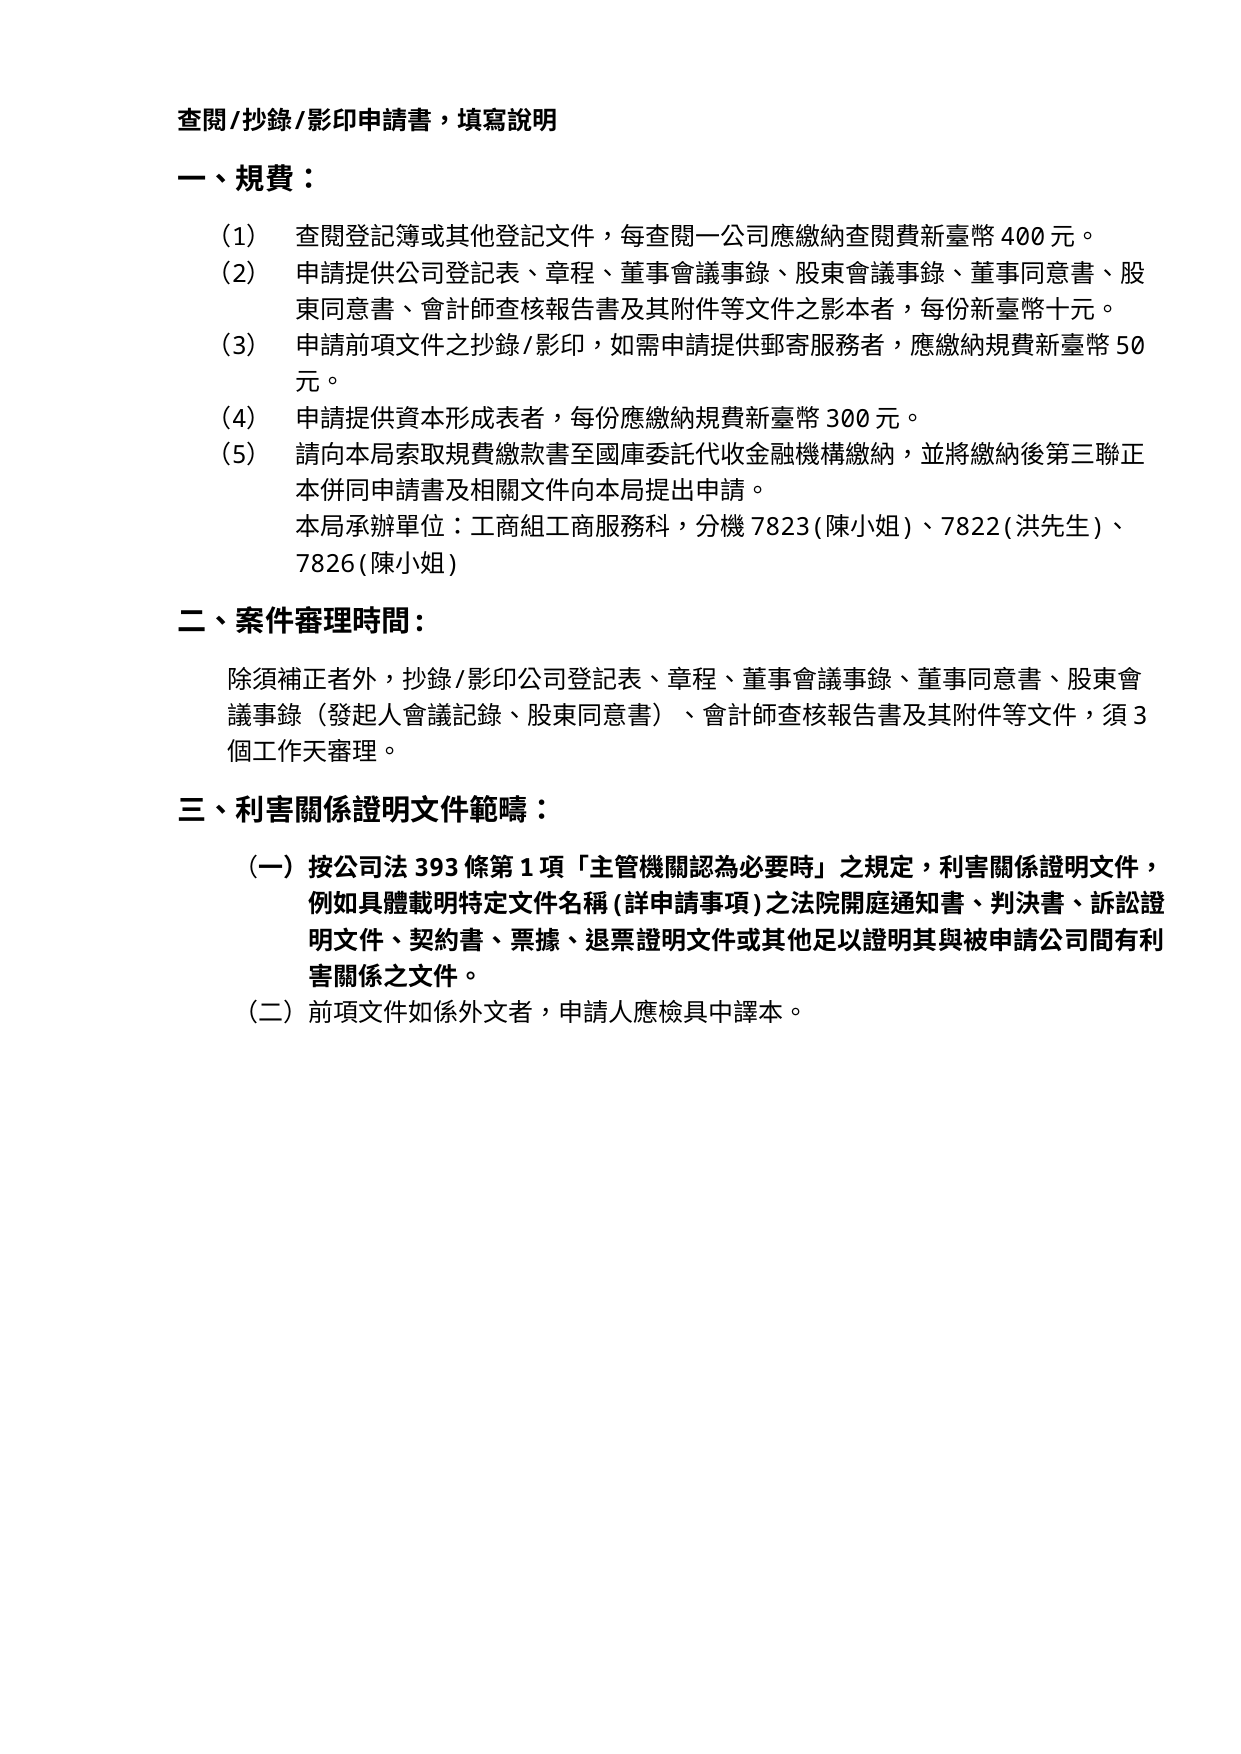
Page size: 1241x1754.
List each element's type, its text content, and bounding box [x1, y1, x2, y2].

list 申請前項文件之抄錄/影印，如需申請提供郵寄服務者，應繳納規費新臺幣50元。 [207, 326, 1167, 398]
text （一）按公司法393條第1項「主管機關認為必要時」之規定，利害關係證明文件，例如具體載明特定文件名稱(詳申請事項)之法院開庭通知書、判決書、訴訟證明文件、契約書、票據、退票證明文件或其他足以證明其與被申請公司間有利害關係之文件。 [233, 848, 1167, 993]
text 查閱/抄錄/影印申請書，填寫說明 [177, 101, 1167, 137]
text 一、規費： [177, 156, 1167, 198]
list 查閱登記簿或其他登記文件，每查閱一公司應繳納查閱費新臺幣400元。 [207, 217, 1167, 253]
list 申請提供資本形成表者，每份應繳納規費新臺幣300元。 [207, 398, 1167, 434]
text 二、案件審理時間: [177, 598, 1167, 640]
list 請向本局索取規費繳款書至國庫委託代收金融機構繳納，並將繳納後第三聯正本併同申請書及相關文件向本局提出申請。 本局承辦單位：工商組工商服務科，分機7823(陳小姐)、7822(洪先生)、7826(陳小姐) [207, 434, 1167, 579]
text 三、利害關係證明文件範疇： [177, 787, 1167, 829]
list 申請提供公司登記表、章程、董事會議事錄、股東會議事錄、董事同意書、股東同意書、會計師查核報告書及其附件等文件之影本者，每份新臺幣十元。 [207, 253, 1167, 326]
text 除須補正者外，抄錄/影印公司登記表、章程、董事會議事錄、董事同意書、股東會議事錄（發起人會議記錄、股東同意書）、會計師查核報告書及其附件等文件，須3個工作天審理。 [227, 659, 1167, 768]
text （二）前項文件如係外文者，申請人應檢具中譯本。 [233, 993, 1167, 1029]
